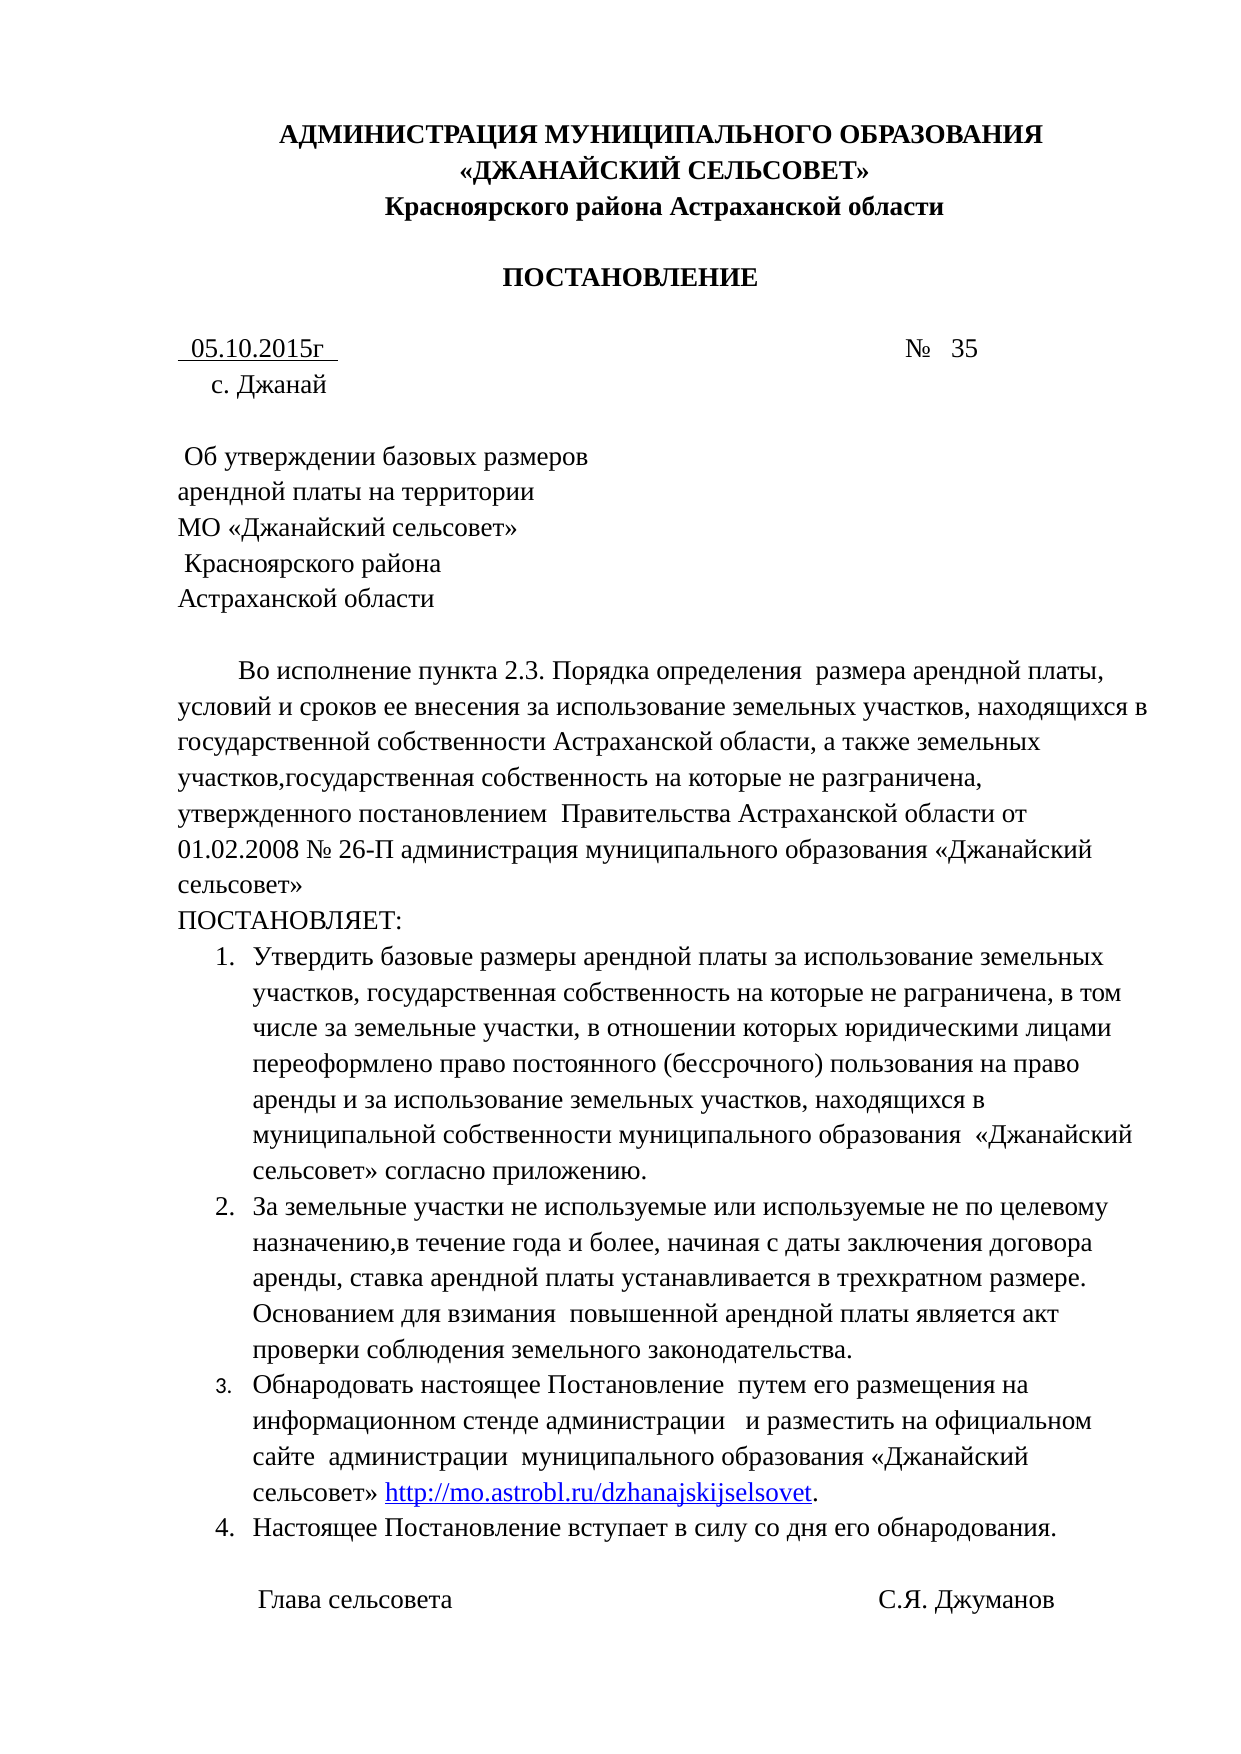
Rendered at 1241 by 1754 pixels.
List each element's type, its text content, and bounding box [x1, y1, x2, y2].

text 05.10.2015г № 35 [177, 332, 1152, 364]
text Глава сельсовета С.Я. Джуманов [251, 1583, 1152, 1614]
text ПОСТАНОВЛЕНИЕ [177, 261, 1152, 292]
list За земельные участки не используемые или используемые не по целевому назначению,в течение года и более, начиная с даты заключения договора аренды, ставка арендной платы устанавливается в трехкратном размере. Основанием для взимания повышенной арендной платы является акт проверки соблюдения земельного законодательства. [215, 1190, 1152, 1364]
list Утвердить базовые размеры арендной платы за использование земельных участков, государственная собственность на которые не раграничена, в том числе за земельные участки, в отношении которых юридическими лицами переоформлено право постоянного (бессрочного) пользования на право аренды и за использование земельных участков, находящихся в муниципальной собственности муниципального образования «Джанайский сельсовет» согласно приложению. [215, 940, 1152, 1185]
list Настоящее Постановление вступает в силу со дня его обнародования. [215, 1512, 1152, 1543]
text Красноярского района [177, 547, 1152, 578]
text Астраханской области [177, 583, 1152, 614]
text «ДЖАНАЙСКИЙ СЕЛЬСОВЕТ» [177, 154, 1152, 185]
list Обнародовать настоящее Постановление путем его размещения на информационном стенде администрации и разместить на официальном сайте администрации муниципального образования «Джанайский сельсовет» http://mo.astrobl.ru/dzhanajskijselsovet. [215, 1369, 1152, 1507]
text ПОСТАНОВЛЯЕТ: [177, 904, 1152, 935]
text МО «Джанайский сельсовет» [177, 511, 1152, 542]
text АДМИНИСТРАЦИЯ МУНИЦИПАЛЬНОГО ОБРАЗОВАНИЯ [177, 118, 1152, 149]
text Об утверждении базовых размеров [177, 440, 1152, 471]
text Во исполнение пункта 2.3. Порядка определения размера арендной платы, условий и сроков ее внесения за использование земельных участков, находящихся в государственной собственности Астраханской области, а также земельных участков,государственная собственность на которые не разграничена, утвержденного постановлением Правительства Астраханской области от 01.02.2008 № 26-П администрация муниципального образования «Джанайский сельсовет» [177, 654, 1152, 899]
text арендной платы на территории [177, 475, 1152, 507]
text с. Джанай [177, 368, 1152, 399]
text Красноярского района Астраханской области [177, 189, 1152, 221]
